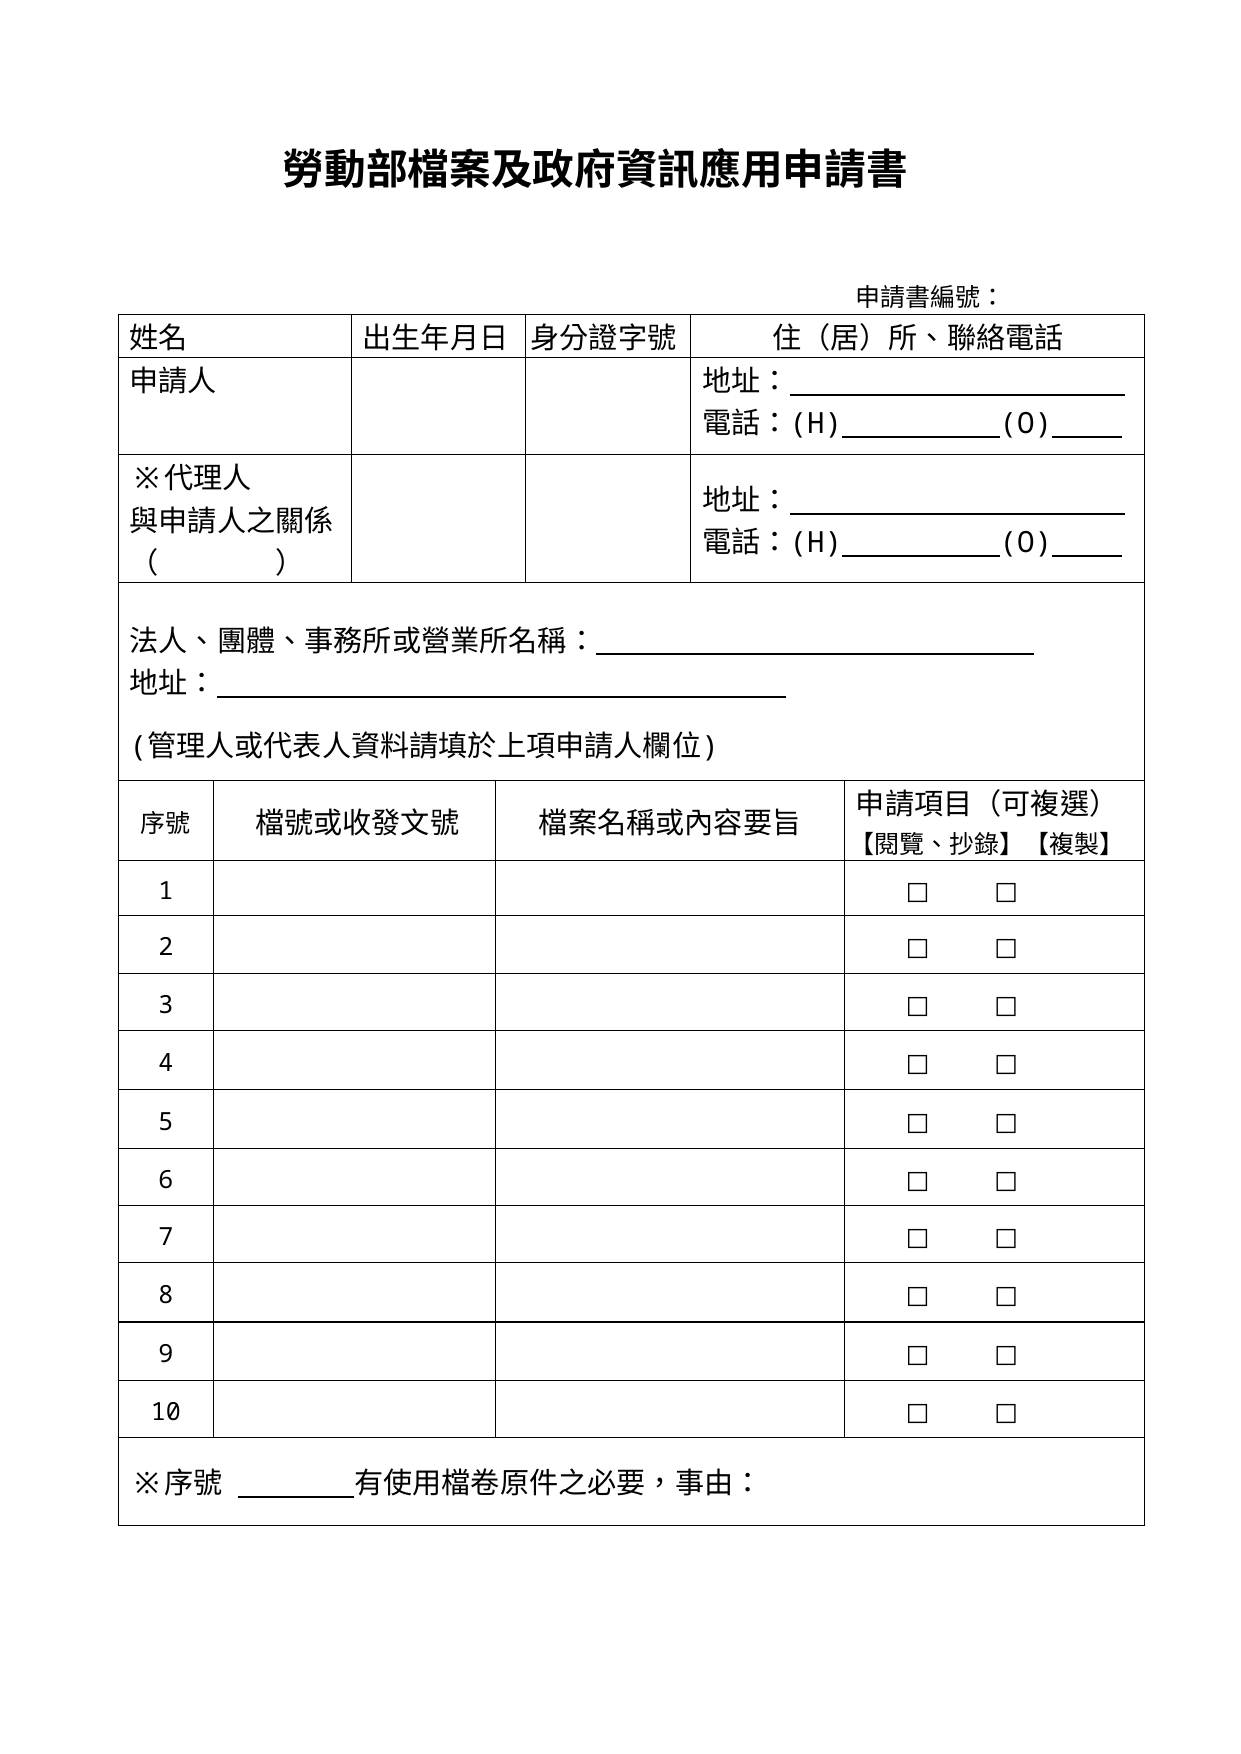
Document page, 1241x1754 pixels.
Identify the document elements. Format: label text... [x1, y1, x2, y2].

table_cell [214, 1263, 495, 1321]
table_cell 1 [119, 861, 213, 915]
table_cell [526, 455, 690, 582]
table_cell [496, 861, 844, 915]
table_cell [214, 1381, 495, 1437]
text 申請書編號： [731, 277, 1122, 313]
table_header 身分證字號 [526, 315, 690, 357]
table_cell ※代理人 與申請人之關係 （ ） [119, 455, 351, 582]
table_cell □ □ [845, 1149, 1144, 1205]
table_cell 檔案名稱或內容要旨 [496, 781, 844, 860]
table_cell □ □ [845, 1381, 1144, 1437]
table_cell 4 [119, 1031, 213, 1089]
table_cell 6 [119, 1149, 213, 1205]
table_cell [352, 455, 525, 582]
table_cell [214, 1323, 495, 1380]
table_cell □ □ [845, 1323, 1144, 1380]
table_cell 序號 [119, 781, 213, 860]
table_cell [214, 1149, 495, 1205]
table_cell [352, 358, 525, 454]
table_cell □ □ [845, 1090, 1144, 1147]
table_cell 3 [119, 974, 213, 1030]
table_cell [526, 358, 690, 454]
table_cell 法人、團體、事務所或營業所名稱： 地址： (管理人或代表人資料請填於上項申請人欄位) [119, 583, 1144, 779]
table_cell [214, 861, 495, 915]
table_cell [214, 1206, 495, 1262]
table_cell 7 [119, 1206, 213, 1262]
table_cell ※序號 有使用檔卷原件之必要，事由： [119, 1438, 1144, 1525]
table_cell 地址： 電話：(H) (O) [691, 455, 1144, 582]
table_cell □ □ [845, 1031, 1144, 1089]
table_cell [496, 1381, 844, 1437]
table_cell □ □ [845, 1206, 1144, 1262]
table_cell 地址： 電話：(H) (O) [691, 358, 1144, 454]
table_cell 檔號或收發文號 [214, 781, 495, 860]
table_cell 申請人 [119, 358, 351, 454]
table_header 住（居）所、聯絡電話 [691, 315, 1144, 357]
table_cell [496, 1031, 844, 1089]
table_header 姓名 [119, 315, 351, 357]
table_cell □ □ [845, 916, 1144, 972]
table_cell [496, 1206, 844, 1262]
text 勞動部檔案及政府資訊應用申請書 [118, 136, 1122, 196]
table_cell 2 [119, 916, 213, 972]
table_cell □ □ [845, 861, 1144, 915]
table_cell [496, 916, 844, 972]
table_cell [496, 974, 844, 1030]
table_cell 8 [119, 1263, 213, 1321]
table_cell [214, 1031, 495, 1089]
table_cell [214, 1090, 495, 1147]
table_cell [496, 1090, 844, 1147]
table_cell □ □ [845, 1263, 1144, 1321]
table_header 出生年月日 [352, 315, 525, 357]
table_cell 9 [119, 1323, 213, 1380]
table_cell [496, 1149, 844, 1205]
table_cell 申請項目（可複選） 【閱覽、抄錄】【複製】 [845, 781, 1144, 860]
table_cell 10 [119, 1381, 213, 1437]
table_cell [496, 1263, 844, 1321]
table_cell [214, 974, 495, 1030]
table_cell [214, 916, 495, 972]
table_cell 5 [119, 1090, 213, 1147]
table_cell □ □ [845, 974, 1144, 1030]
table_cell [496, 1323, 844, 1380]
